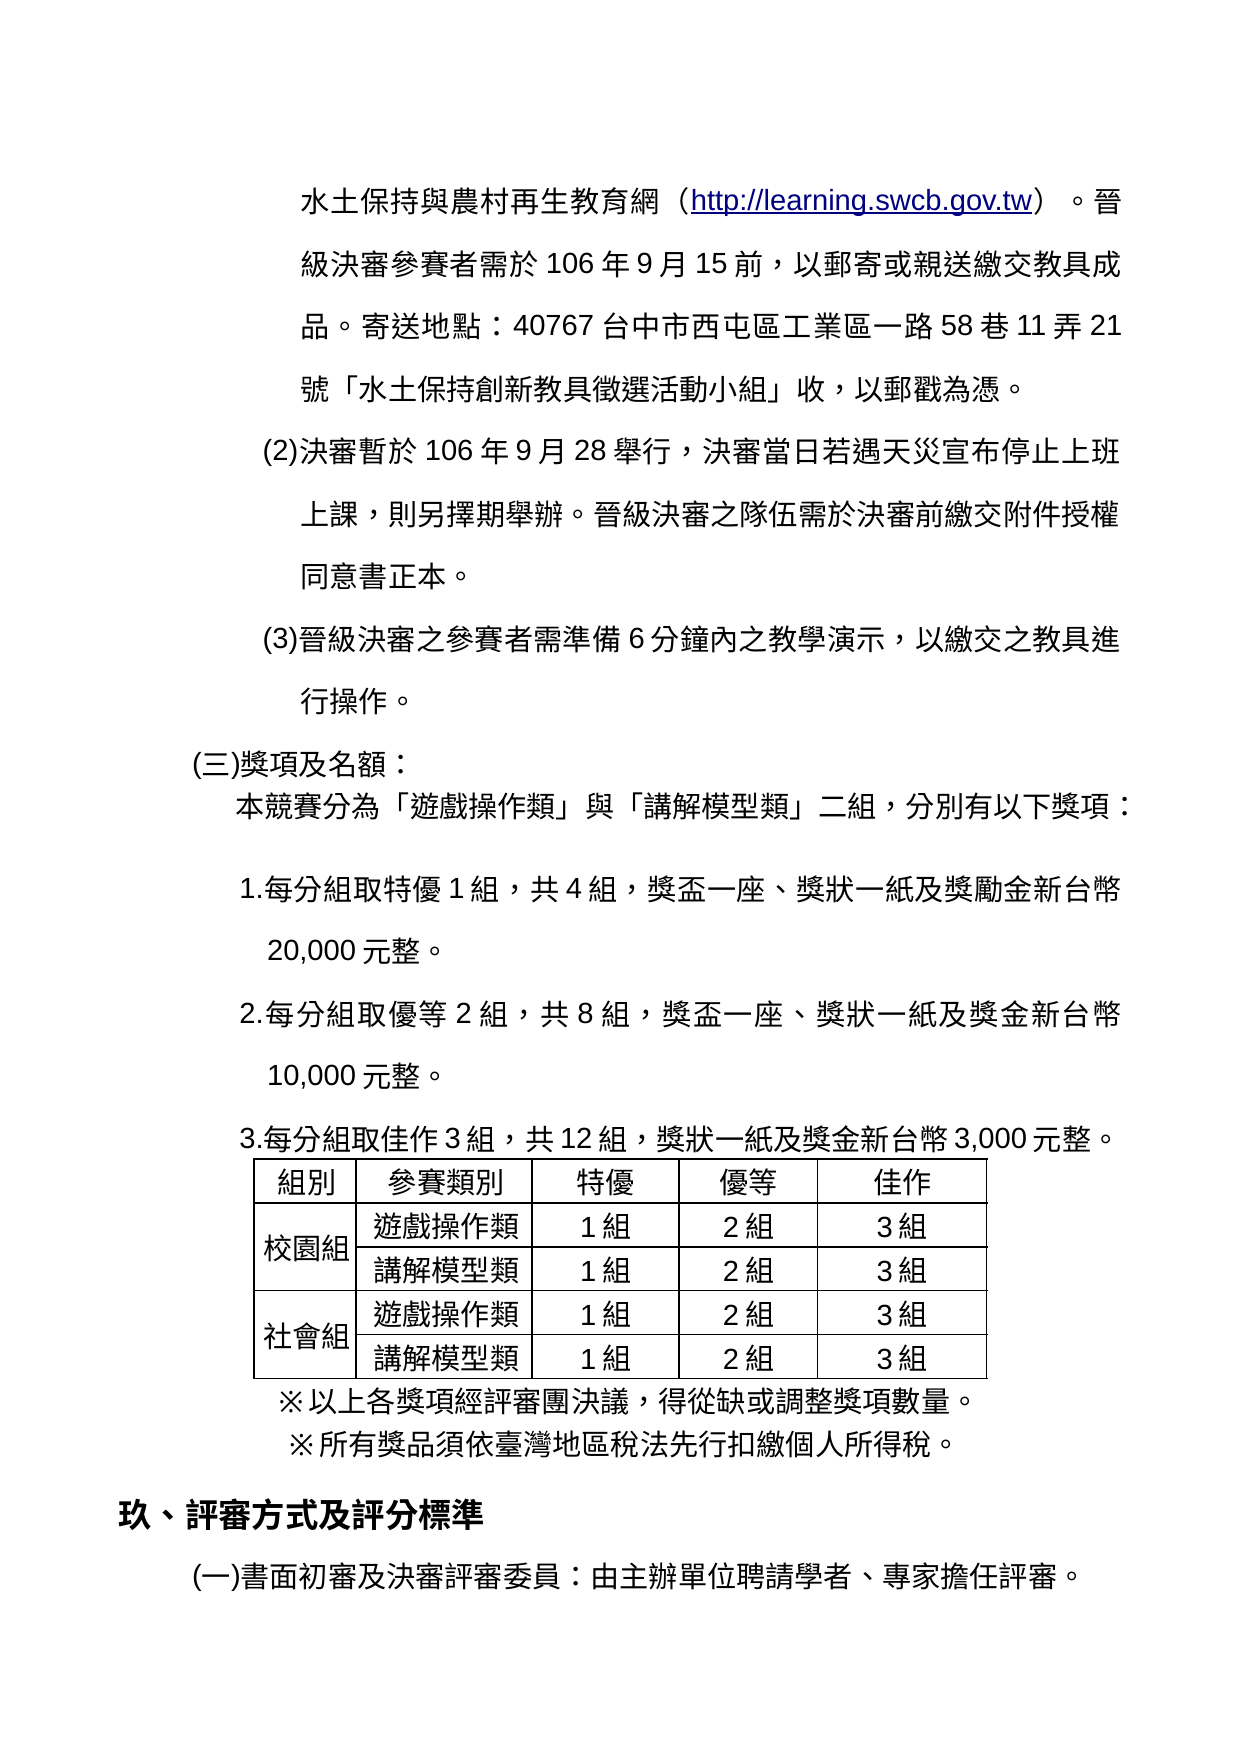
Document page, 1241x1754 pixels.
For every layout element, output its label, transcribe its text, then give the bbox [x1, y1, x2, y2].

table_cell 社會組 [255, 1291, 355, 1377]
text 水土保持與農村再生教育網（http://learning.swcb.gov.tw）。晉級決審參賽者需於106年9月15前，以郵寄或親送繳交教具成品。寄送地點：40767台中市西屯區工業區一路58巷11弄21號「水土保持創新教具徵選活動小組」收，以郵戳為憑。 [262, 158, 1122, 408]
table_cell 1組 [533, 1291, 678, 1334]
table_cell 2組 [680, 1335, 817, 1377]
text 3.每分組取佳作3組，共12組，獎狀一紙及獎金新台幣3,000元整。 [239, 1096, 1122, 1158]
table_cell 2組 [680, 1291, 817, 1334]
text 玖、評審方式及評分標準 [118, 1471, 1122, 1533]
text (三)獎項及名額： [192, 721, 1122, 783]
table_cell 講解模型類 [357, 1248, 531, 1290]
table_cell 講解模型類 [357, 1335, 531, 1377]
table_header 組別 [255, 1160, 355, 1202]
table_cell 3組 [818, 1291, 986, 1334]
table_cell 1組 [533, 1204, 678, 1246]
text 2.每分組取優等2組，共8組，獎盃一座、獎狀一紙及獎金新台幣10,000元整。 [239, 971, 1122, 1096]
text 本競賽分為「遊戲操作類」與「講解模型類」二組，分別有以下獎項： [235, 783, 1122, 826]
table_cell 2組 [680, 1204, 817, 1246]
table_header 參賽類別 [357, 1160, 531, 1202]
table_cell 3組 [818, 1248, 986, 1290]
table_header 優等 [680, 1160, 817, 1202]
table_header 特優 [533, 1160, 678, 1202]
table_cell 3組 [818, 1204, 986, 1246]
table_cell ※以上各獎項經評審團決議，得從缺或調整獎項數量。 ※所有獎品須依臺灣地區稅法先行扣繳個人所得稅。 [254, 1379, 987, 1464]
table_cell 3組 [818, 1335, 986, 1377]
text (3)晉級決審之參賽者需準備6分鐘內之教學演示，以繳交之教具進行操作。 [262, 596, 1122, 721]
text 1.每分組取特優1組，共4組，獎盃一座、獎狀一紙及獎勵金新台幣20,000元整。 [239, 846, 1122, 971]
table_cell 校園組 [255, 1204, 355, 1290]
table_cell 遊戲操作類 [357, 1291, 531, 1334]
table_cell 2組 [680, 1248, 817, 1290]
table_cell 1組 [533, 1335, 678, 1377]
text (2)決審暫於106年9月28舉行，決審當日若遇天災宣布停止上班上課，則另擇期舉辦。晉級決審之隊伍需於決審前繳交附件授權同意書正本。 [262, 408, 1122, 596]
text (一)書面初審及決審評審委員：由主辦單位聘請學者、專家擔任評審。 [192, 1533, 1122, 1596]
table_cell 1組 [533, 1248, 678, 1290]
table_cell 遊戲操作類 [357, 1204, 531, 1246]
table_header 佳作 [818, 1160, 986, 1202]
